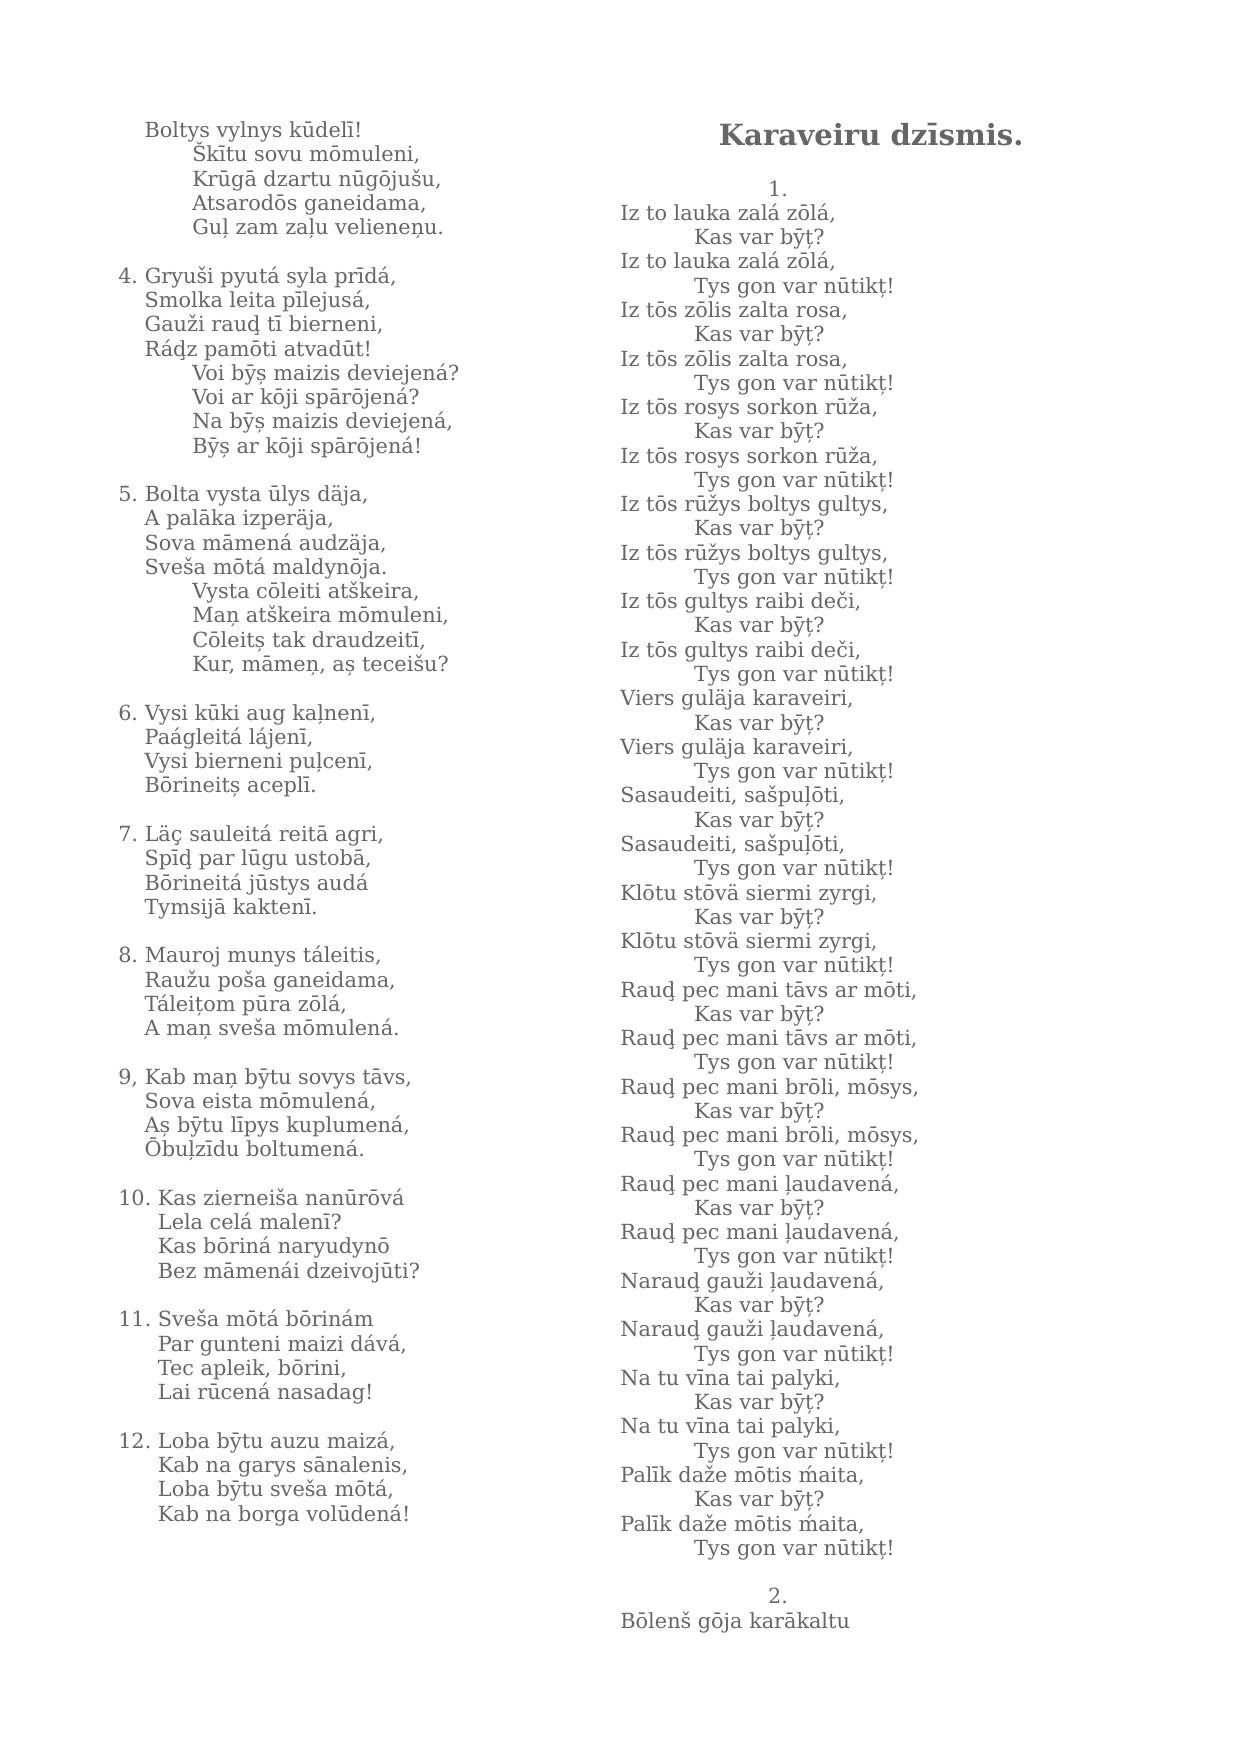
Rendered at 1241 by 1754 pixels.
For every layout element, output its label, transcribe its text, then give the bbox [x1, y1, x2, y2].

text Kas var bȳț? [620, 225, 1122, 249]
text Viers guläja karaveiri, [620, 686, 1122, 711]
text Tys gon var nūtikț! [620, 468, 1122, 492]
text Tys gon var nūtikț! [620, 371, 1122, 395]
text Kas var bȳț? [620, 1390, 1122, 1414]
text Sasaudeiti, sašpuļōti, [620, 783, 1122, 808]
text Iz tōs gultys raibi deči, [620, 638, 1122, 662]
text Kas var bȳț? [620, 711, 1122, 735]
text A palāka izperäja, [118, 506, 620, 531]
text Na tu vīna tai palyki, [620, 1414, 1122, 1439]
text Tys gon var nūtikț! [620, 953, 1122, 978]
text Bez māmenái dzeivojūti? [118, 1259, 620, 1283]
text Tymsijā kaktenī. [118, 895, 620, 919]
text Iz tōs rosys sorkon rūža, [620, 395, 1122, 419]
text Kas var bȳț? [620, 1487, 1122, 1512]
text Spīḑ par lūgu ustobā, [118, 846, 620, 871]
text Tys gon var nūtikț! [620, 662, 1122, 686]
text Bȳș ar kōji spārōjená! [118, 434, 620, 458]
text Iz tōs gultys raibi deči, [620, 589, 1122, 613]
text Narauḑ gauži ļaudavená, [620, 1317, 1122, 1342]
text Paágleitá lájenī, [118, 725, 620, 749]
text Bōlenš gōja karākaltu [620, 1609, 1122, 1633]
text Narauḑ gauži ļaudavená, [620, 1269, 1122, 1293]
text Bōrineitș aceplī. [118, 773, 620, 798]
text Rauḑ pec mani tāvs ar mōti, [620, 1026, 1122, 1050]
text Iz tōs zōlis zalta rosa, [620, 347, 1122, 371]
text Tys gon var nūtikț! [620, 759, 1122, 783]
text Maņ atškeira mōmuleni, [118, 603, 620, 628]
text Klōtu stōvä siermi zyrgi, [620, 929, 1122, 953]
text Sova eista mōmulená, [118, 1089, 620, 1113]
text Rauḑ pec mani brōli, mōsys, [620, 1123, 1122, 1147]
text Rauḑ pec mani ļaudavená, [620, 1220, 1122, 1244]
text Raužu poša ganeidama, [118, 968, 620, 992]
text 1. [620, 177, 1122, 201]
text Smolka leita pīlejusá, [118, 288, 620, 312]
text 8. Mauroj munys táleitis, [118, 943, 620, 968]
text 10. Kas zierneiša nanūrōvá [118, 1186, 620, 1210]
text Palīk daže mōtis ḿaita, [620, 1463, 1122, 1487]
text Cōleitș tak draudzeitī, [118, 628, 620, 652]
text Tys gon var nūtikț! [620, 1536, 1122, 1560]
text Klōtu stōvä siermi zyrgi, [620, 881, 1122, 905]
text Sveša mōtá maldynōja. [118, 555, 620, 579]
text Rauḑ pec mani ļaudavená, [620, 1172, 1122, 1196]
text 5. Bolta vysta ūlys däja, [118, 482, 620, 506]
text 4. Gryuši pyutá syla prīdá, [118, 264, 620, 288]
text Lai rūcená nasadag! [118, 1380, 620, 1404]
text Iz tōs rūžys boltys gultys, [620, 492, 1122, 516]
text Iz tōs zōlis zalta rosa, [620, 298, 1122, 322]
text Kas bōriná naryudynō [118, 1234, 620, 1259]
text Tys gon var nūtikț! [620, 1244, 1122, 1269]
text Tys gon var nūtikț! [620, 1050, 1122, 1075]
text Sasaudeiti, sašpuļōti, [620, 832, 1122, 856]
text Rauḑ pec mani brōli, mōsys, [620, 1075, 1122, 1099]
text Par gunteni maizi dává, [118, 1332, 620, 1356]
text Voi bȳș maizis deviejená? [118, 361, 620, 385]
text 11. Sveša mōtá bōrinám [118, 1307, 620, 1332]
text Škītu sovu mōmuleni, [118, 142, 620, 167]
text Kas var bȳț? [620, 516, 1122, 541]
text Kab na garys sānalenis, [118, 1453, 620, 1477]
text Kas var bȳț? [620, 1293, 1122, 1317]
text Vysta cōleiti atškeira, [118, 579, 620, 603]
text Tys gon var nūtikț! [620, 1439, 1122, 1463]
text Aș bȳtu līpys kuplumená, [118, 1113, 620, 1137]
text A maņ sveša mōmulená. [118, 1016, 620, 1040]
text Iz to lauka zalá zōlá, [620, 201, 1122, 225]
text 12. Loba bȳtu auzu maizá, [118, 1429, 620, 1453]
text Táleițom pūra zōlá, [118, 992, 620, 1016]
text Tys gon var nūtikț! [620, 274, 1122, 298]
text Kas var bȳț? [620, 322, 1122, 347]
text Ōbuļzīdu boltumená. [118, 1137, 620, 1162]
text Palīk daže mōtis ḿaita, [620, 1512, 1122, 1536]
text Krūgā dzartu nūgōjušu, [118, 167, 620, 191]
text Guļ zam zaļu velieneņu. [118, 215, 620, 239]
text Kas var bȳț? [620, 419, 1122, 444]
text 9, Kab maņ bȳtu sovys tāvs, [118, 1065, 620, 1089]
text Karaveiru dzīsmis. [620, 118, 1122, 152]
text Rauḑ pec mani tāvs ar mōti, [620, 978, 1122, 1002]
text 2. [620, 1584, 1122, 1609]
text Gauži rauḑ tī bierneni, [118, 312, 620, 337]
text Vysi bierneni puļcenī, [118, 749, 620, 773]
text Iz tōs rūžys boltys gultys, [620, 541, 1122, 565]
text Iz tōs rosys sorkon rūža, [620, 444, 1122, 468]
text Kur, māmeņ, aș teceišu? [118, 652, 620, 676]
text Voi ar kōji spārōjená? [118, 385, 620, 409]
text Tys gon var nūtikț! [620, 565, 1122, 589]
text Na tu vīna tai palyki, [620, 1366, 1122, 1390]
text Ráḑz pamōti atvadūt! [118, 337, 620, 361]
text Kas var bȳț? [620, 1196, 1122, 1220]
text Lela celá malenī? [118, 1210, 620, 1234]
text Iz to lauka zalá zōlá, [620, 249, 1122, 274]
text Tys gon var nūtikț! [620, 856, 1122, 881]
text Kas var bȳț? [620, 905, 1122, 929]
text Sova māmená audzäja, [118, 531, 620, 555]
text Kas var bȳț? [620, 1099, 1122, 1123]
text Tys gon var nūtikț! [620, 1147, 1122, 1172]
text Tec apleik, bōrini, [118, 1356, 620, 1380]
text Atsarodōs ganeidama, [118, 191, 620, 215]
text Viers guläja karaveiri, [620, 735, 1122, 759]
text Bōrineitá jūstys audá [118, 871, 620, 895]
text Loba bȳtu sveša mōtá, [118, 1477, 620, 1502]
text Kab na borga volūdená! [118, 1502, 620, 1526]
text 6. Vysi kūki aug kaļnenī, [118, 701, 620, 725]
text 7. Läç sauleitá reitā agri, [118, 822, 620, 846]
text Tys gon var nūtikț! [620, 1342, 1122, 1366]
text Kas var bȳț? [620, 808, 1122, 832]
text Kas var bȳț? [620, 1002, 1122, 1026]
text Boltys vylnys kūdelī! [118, 118, 620, 142]
text Na bȳș maizis deviejená, [118, 409, 620, 434]
text Kas var bȳț? [620, 613, 1122, 638]
